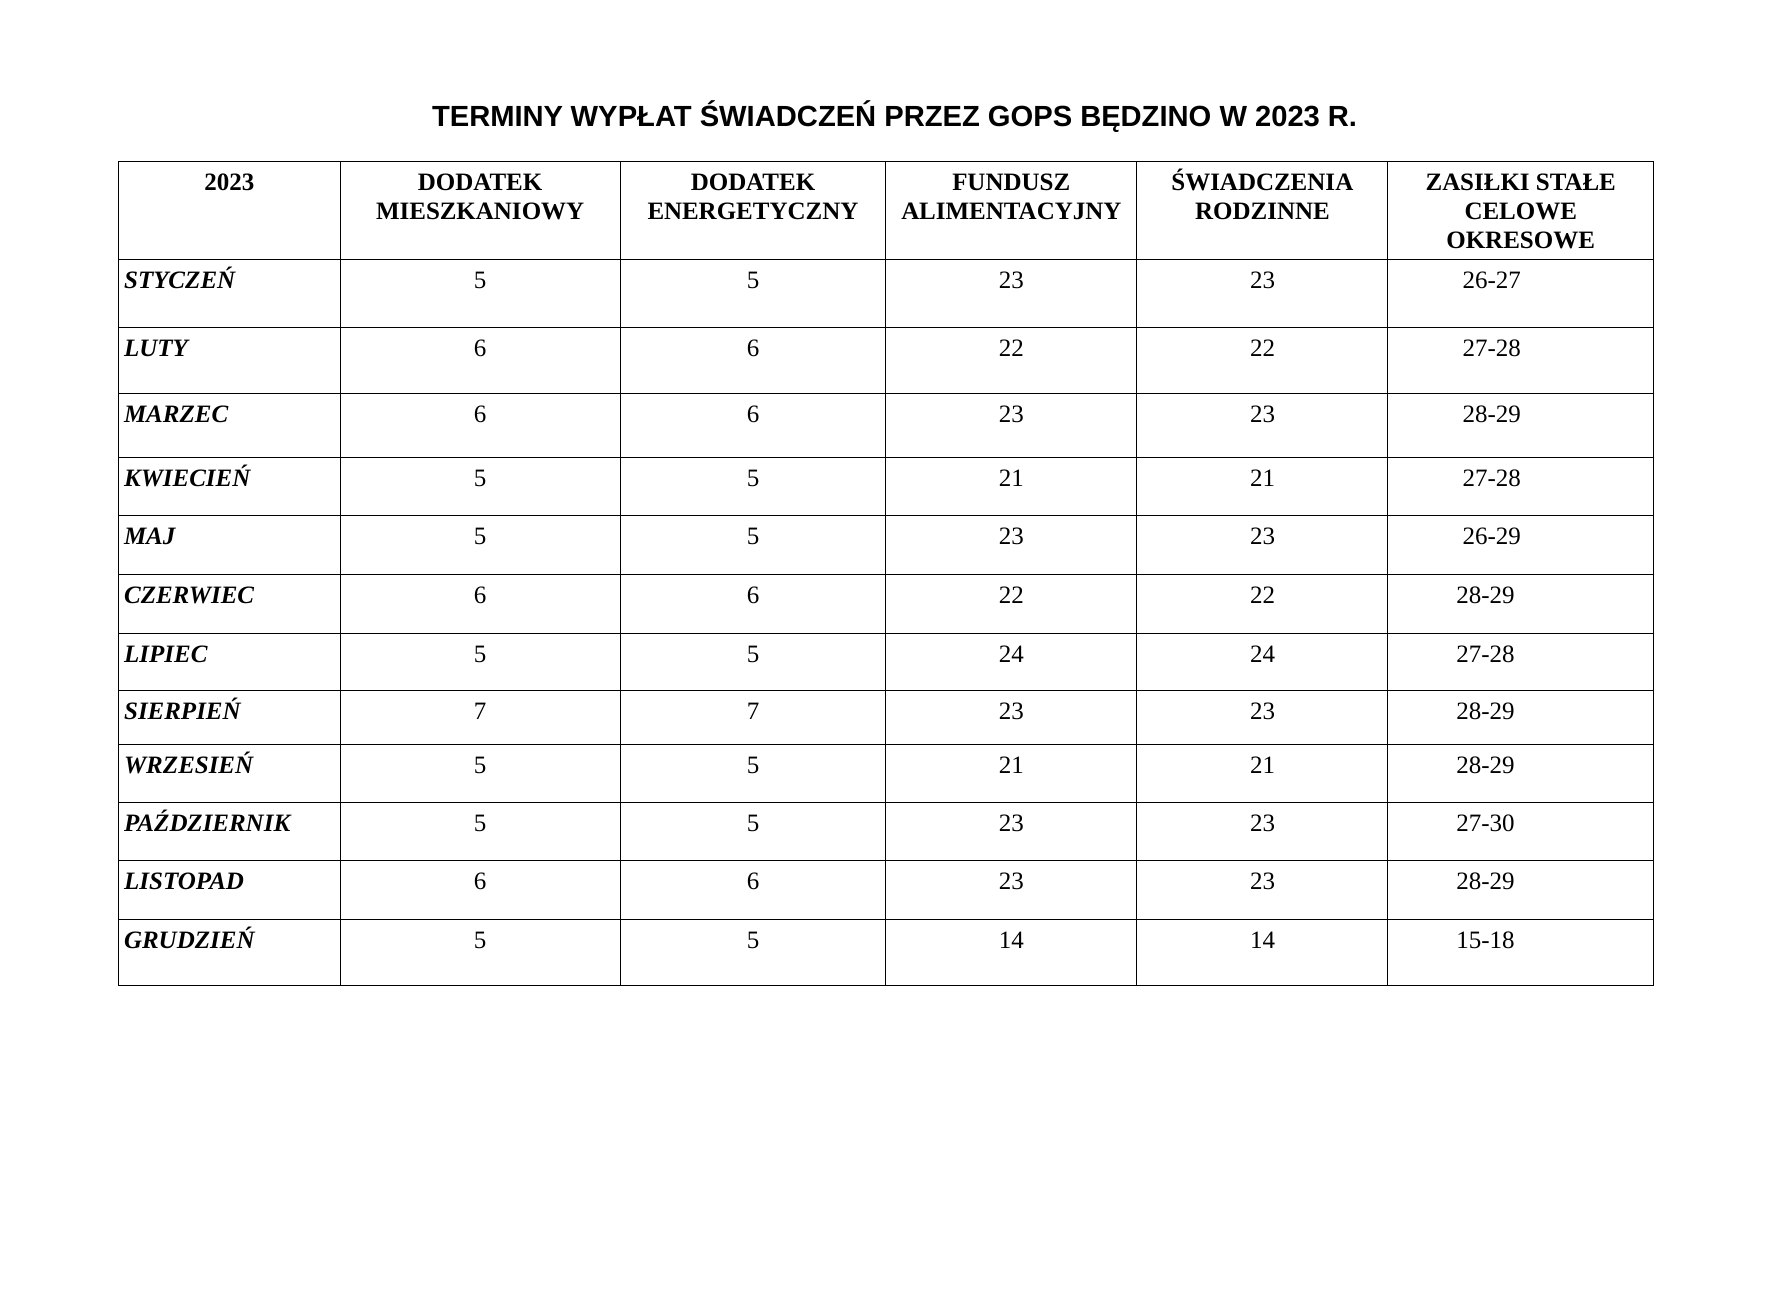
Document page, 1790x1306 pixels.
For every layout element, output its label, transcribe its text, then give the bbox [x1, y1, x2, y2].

table_cell GRUDZIEŃ [119, 920, 340, 985]
table_cell 6 [621, 861, 885, 919]
table_cell 6 [341, 328, 620, 393]
table_cell 23 [886, 516, 1136, 574]
table_cell 23 [1137, 691, 1387, 744]
table_cell 27-28 [1388, 458, 1653, 514]
table_cell 23 [886, 861, 1136, 919]
table_cell 23 [886, 691, 1136, 744]
table_cell 5 [341, 458, 620, 514]
table_cell 23 [1137, 394, 1387, 457]
table_cell 26-27 [1388, 260, 1653, 327]
table_cell PAŹDZIERNIK [119, 803, 340, 860]
table_cell 5 [621, 634, 885, 689]
table_cell 5 [341, 920, 620, 985]
table_cell LUTY [119, 328, 340, 393]
table_cell 27-30 [1388, 803, 1653, 860]
table_cell 6 [621, 575, 885, 633]
table_cell 5 [341, 745, 620, 802]
table_cell MAJ [119, 516, 340, 574]
table_cell 21 [886, 458, 1136, 514]
table_header ZASIŁKI STAŁE CELOWE OKRESOWE [1388, 162, 1653, 259]
table_cell 28-29 [1388, 575, 1653, 633]
table_header 2023 [119, 162, 340, 259]
table_cell 6 [341, 394, 620, 457]
table_cell 28-29 [1388, 745, 1653, 802]
table_cell 24 [886, 634, 1136, 689]
table_cell KWIECIEŃ [119, 458, 340, 514]
table_cell 22 [1137, 575, 1387, 633]
table_cell 5 [621, 260, 885, 327]
table_header DODATEK MIESZKANIOWY [341, 162, 620, 259]
table_cell SIERPIEŃ [119, 691, 340, 744]
table_cell 23 [886, 260, 1136, 327]
table_cell 23 [1137, 260, 1387, 327]
table_cell 15-18 [1388, 920, 1653, 985]
table_header ŚWIADCZENIA RODZINNE [1137, 162, 1387, 259]
table_cell 7 [621, 691, 885, 744]
table_cell 5 [621, 516, 885, 574]
table_cell WRZESIEŃ [119, 745, 340, 802]
table_cell 7 [341, 691, 620, 744]
table_cell 22 [886, 328, 1136, 393]
table_cell 23 [886, 394, 1136, 457]
table_cell 24 [1137, 634, 1387, 689]
table_cell STYCZEŃ [119, 260, 340, 327]
table_cell 28-29 [1388, 394, 1653, 457]
table_cell MARZEC [119, 394, 340, 457]
table_cell 23 [1137, 861, 1387, 919]
table_cell 5 [621, 745, 885, 802]
table_cell 6 [341, 861, 620, 919]
table_cell 21 [1137, 745, 1387, 802]
table_cell 5 [621, 920, 885, 985]
table_header DODATEK ENERGETYCZNY [621, 162, 885, 259]
table_header FUNDUSZ ALIMENTACYJNY [886, 162, 1136, 259]
table_cell 28-29 [1388, 691, 1653, 744]
table_cell 6 [341, 575, 620, 633]
table_cell 23 [1137, 516, 1387, 574]
table_cell LIPIEC [119, 634, 340, 689]
table_cell 14 [1137, 920, 1387, 985]
table_cell 5 [341, 634, 620, 689]
table_cell 14 [886, 920, 1136, 985]
table_cell 27-28 [1388, 328, 1653, 393]
table_cell 22 [1137, 328, 1387, 393]
table_cell 21 [1137, 458, 1387, 514]
table_cell 5 [341, 803, 620, 860]
table_cell 28-29 [1388, 861, 1653, 919]
table_cell 27-28 [1388, 634, 1653, 689]
table_cell 5 [341, 516, 620, 574]
table_cell LISTOPAD [119, 861, 340, 919]
table_cell 23 [1137, 803, 1387, 860]
table_cell 21 [886, 745, 1136, 802]
table_cell 6 [621, 328, 885, 393]
table_cell 5 [621, 458, 885, 514]
table_cell 5 [621, 803, 885, 860]
table_cell 22 [886, 575, 1136, 633]
table_cell 23 [886, 803, 1136, 860]
table_cell CZERWIEC [119, 575, 340, 633]
table_cell 5 [341, 260, 620, 327]
table_cell 6 [621, 394, 885, 457]
table_cell 26-29 [1388, 516, 1653, 574]
